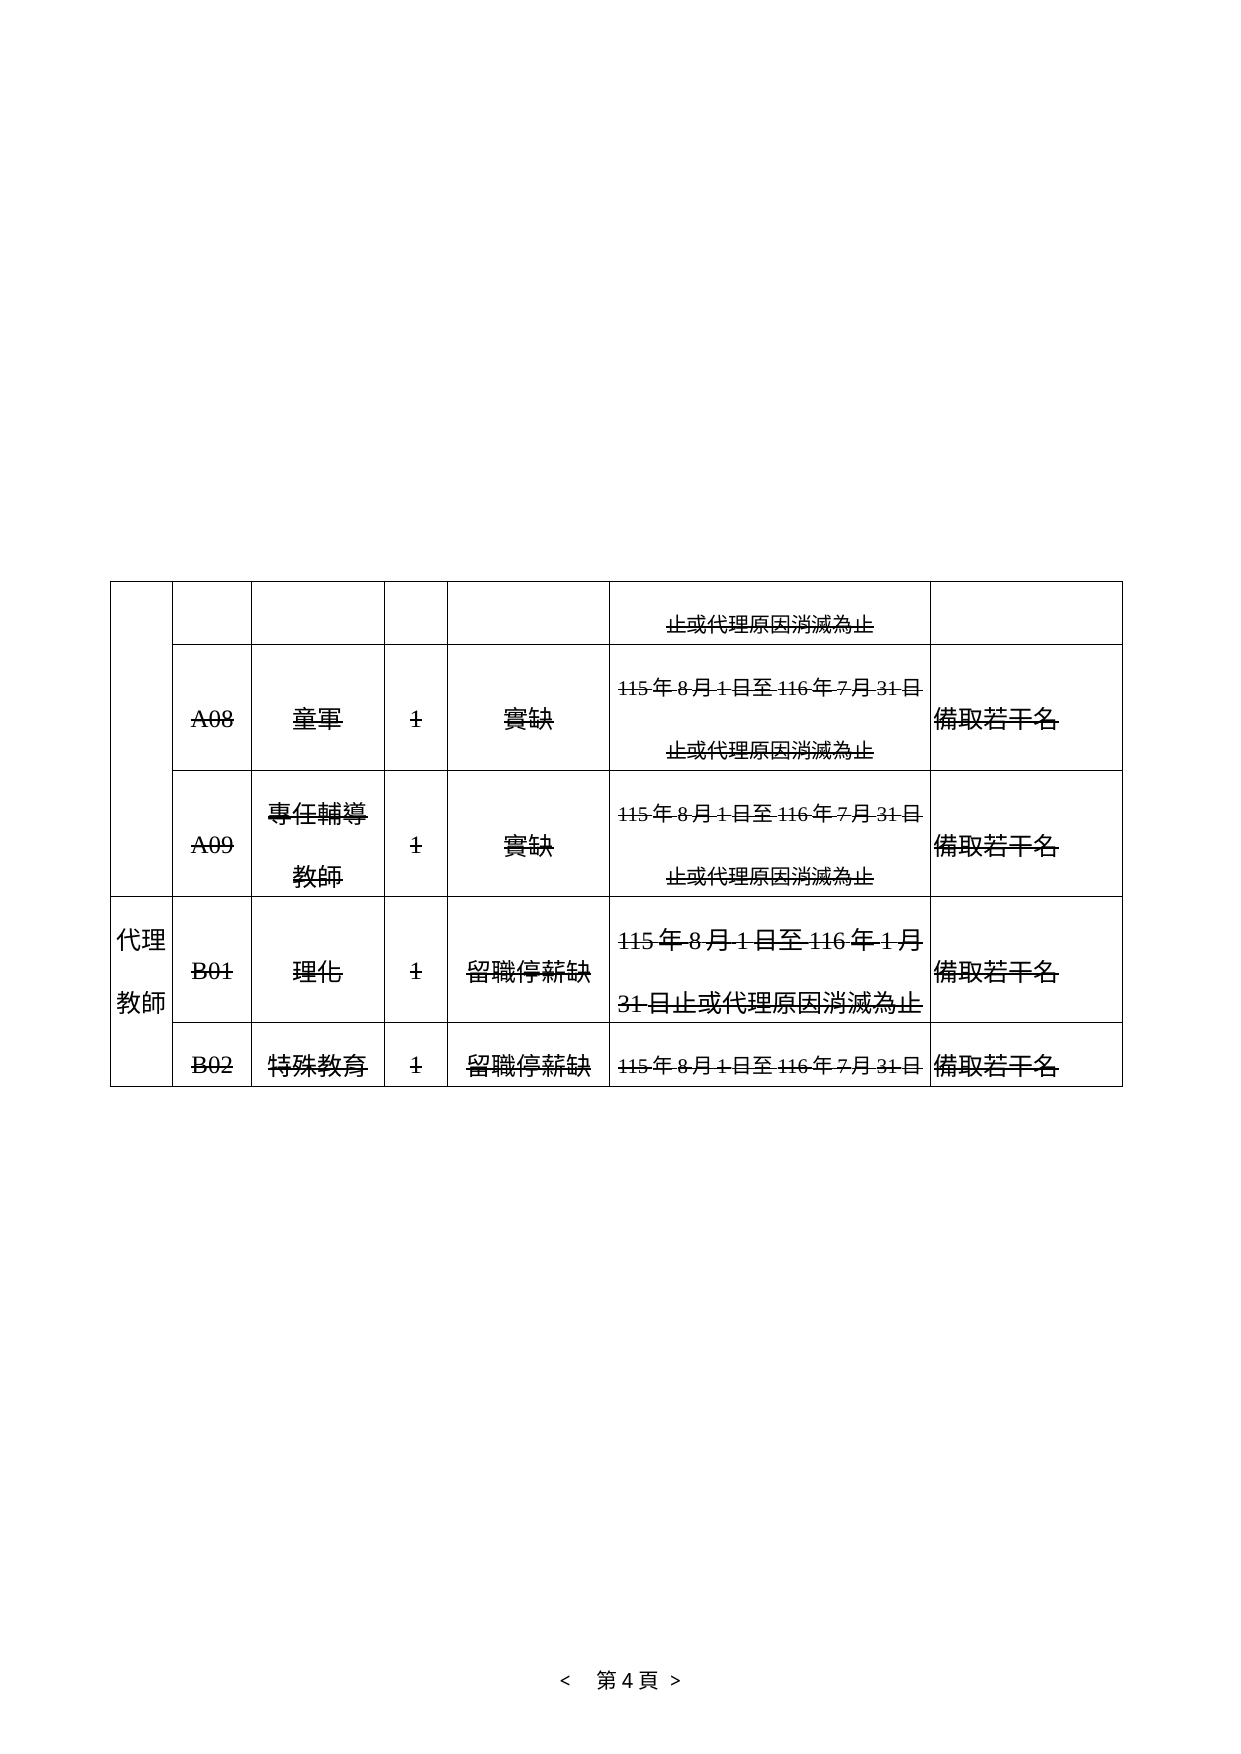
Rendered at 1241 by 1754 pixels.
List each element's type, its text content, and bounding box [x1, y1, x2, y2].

table_cell B02 [173, 1023, 251, 1086]
table_cell 代理教師 [111, 897, 172, 1086]
table_cell 止或代理原因消滅為止 [610, 582, 930, 644]
table_cell 1 [385, 645, 447, 770]
table_cell 115年8月1日至116年1月31日止或代理原因消滅為止 [610, 897, 930, 1022]
table_cell 理化 [252, 897, 384, 1022]
table_cell 專任輔導 教師 [252, 771, 384, 896]
table_cell [385, 582, 447, 644]
table_cell 留職停薪缺 [448, 1023, 609, 1086]
table_cell 特殊教育 [252, 1023, 384, 1086]
table_cell 1 [385, 897, 447, 1022]
table_cell 115年8月1日至116年7月31日 [610, 1023, 930, 1086]
table_cell A08 [173, 645, 251, 770]
table_cell 1 [385, 1023, 447, 1086]
table_cell 備取若干名 [931, 1023, 1122, 1086]
table_cell 備取若干名 [931, 645, 1122, 770]
table_cell 童軍 [252, 645, 384, 770]
table_cell [252, 582, 384, 644]
table_cell 備取若干名 [931, 897, 1122, 1022]
table_cell 115年8月1日至116年7月31日止或代理原因消滅為止 [610, 771, 930, 896]
table_cell B01 [173, 897, 251, 1022]
table_cell 1 [385, 771, 447, 896]
table_cell [111, 582, 172, 896]
table_cell 備取若干名 [931, 771, 1122, 896]
table_cell 實缺 [448, 771, 609, 896]
table_cell 留職停薪缺 [448, 897, 609, 1022]
table_cell 115年8月1日至116年7月31日止或代理原因消滅為止 [610, 645, 930, 770]
table_cell [173, 582, 251, 644]
table_cell A09 [173, 771, 251, 896]
table_cell [448, 582, 609, 644]
table_cell 實缺 [448, 645, 609, 770]
table_cell [931, 582, 1122, 644]
